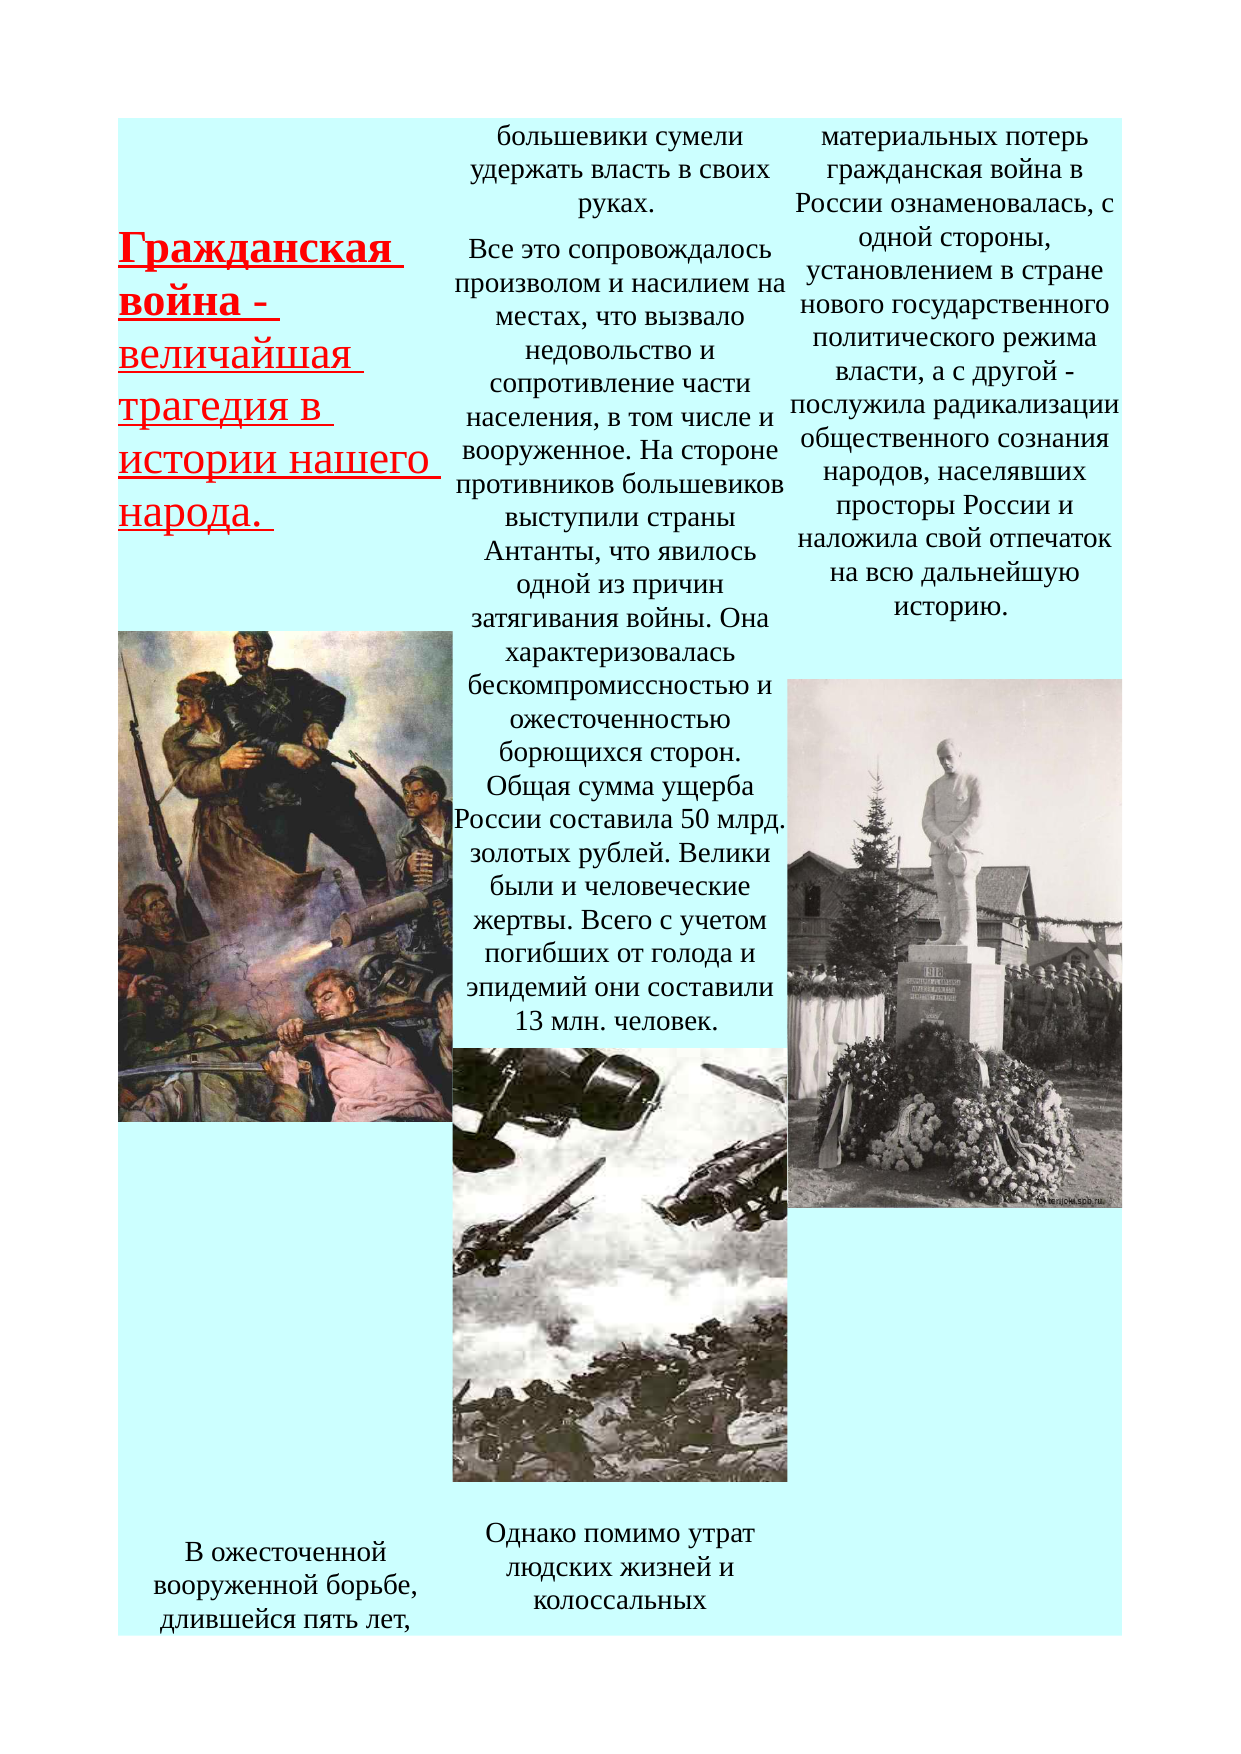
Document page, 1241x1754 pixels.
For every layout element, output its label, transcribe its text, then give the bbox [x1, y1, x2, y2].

text большевики сумели удержать власть в своих руках. [453, 118, 787, 219]
text Однако помимо утрат людских жизней и колоссальных [453, 1482, 787, 1616]
text В ожесточенной вооруженной борьбе, длившейся пять лет, [118, 1534, 453, 1634]
picture [118, 631, 1123, 1482]
text Гражданская война - величайшая трагедия в истории нашего народа. [118, 220, 453, 536]
text Все это сопровождалось произволом и насилием на местах, что вызвало недовольство и сопротивление части населения, в том числе и вооруженное. На стороне противников большевиков выступили страны Антанты, что явилось одной из причин затягивания войны. Она характеризовалась бескомпромиссностью и ожесточенностью борющихся сторон. Общая сумма ущерба России составила 50 млрд. золотых рублей. Велики были и человеческие жертвы. Всего с учетом погибших от голода и эпидемий они составили 13 млн. человек. [453, 231, 787, 1036]
text материальных потерь гражданская война в России ознаменовалась, с одной стороны, установлением в стране нового государственного политического режима власти, а с другой - послужила радикализации общественного сознания народов, населявших просторы России и наложила свой отпечаток на всю дальнейшую историю. [787, 118, 1122, 621]
